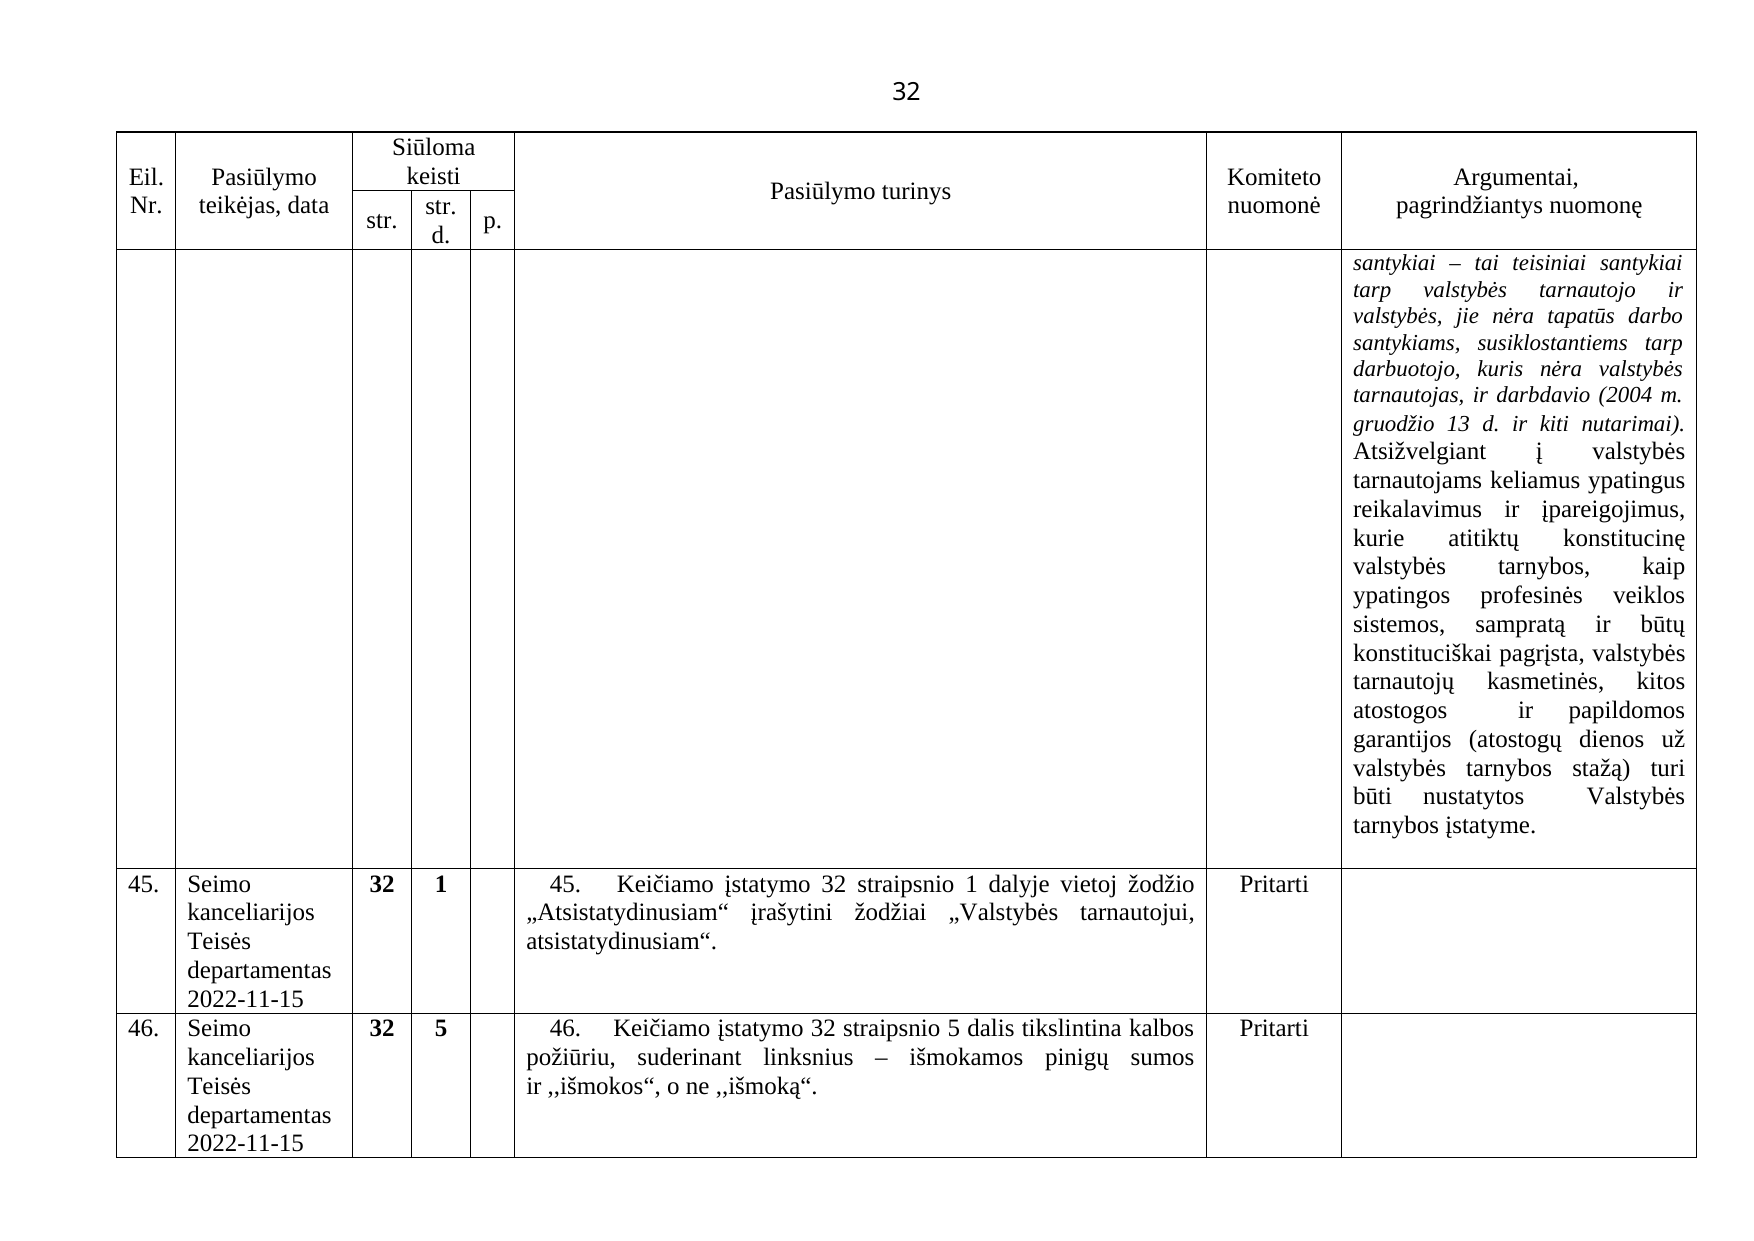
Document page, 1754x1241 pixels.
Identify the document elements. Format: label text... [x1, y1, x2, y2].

table_cell Pritarti [1207, 869, 1341, 1012]
table_cell [471, 869, 514, 1012]
table_cell [176, 250, 352, 868]
table_cell santykiai – tai teisiniai santykiai tarp valstybės tarnautojo ir valstybės, jie nėra tapatūs darbo santykiams, susiklostantiems tarp darbuotojo, kuris nėra valstybės tarnautojas, ir darbdavio (2004 m. gruodžio 13 d. ir kiti nutarimai). Atsižvelgiant į valstybės tarnautojams keliamus ypatingus reikalavimus ir įpareigojimus, kurie atitiktų konstitucinę valstybės tarnybos, kaip ypatingos profesinės veiklos sistemos, sampratą ir būtų konstituciškai pagrįsta, valstybės tarnautojų kasmetinės, kitos atostogos ir papildomos garantijos (atostogų dienos už valstybės tarnybos stažą) turi būti nustatytos Valstybės tarnybos įstatyme. [1342, 250, 1696, 868]
table_cell [1207, 250, 1341, 868]
table_cell [353, 250, 411, 868]
table_cell [117, 250, 175, 868]
table_cell [471, 250, 514, 868]
table_cell str. [353, 191, 411, 248]
table_cell 1 [412, 869, 470, 1012]
table_header Siūloma keisti [353, 133, 514, 190]
table_cell 5 [412, 1014, 470, 1157]
table_cell [1342, 869, 1696, 1012]
table_cell [1342, 1014, 1696, 1157]
table_cell 32 [353, 869, 411, 1012]
table_header Pasiūlymo teikėjas, data [176, 133, 352, 248]
table_cell 32 [353, 1014, 411, 1157]
table_cell [515, 250, 1206, 868]
table_cell [471, 1014, 514, 1157]
table_cell Seimo kanceliarijos Teisės departamentas 2022-11-15 [176, 869, 352, 1012]
table_cell [117, 869, 175, 1012]
table_cell 46. Keičiamo įstatymo 32 straipsnio 5 dalis tikslintina kalbos požiūriu, suderinant linksnius – išmokamos pinigų sumos ir ,,išmokos“, o ne ,,išmoką“. [515, 1014, 1206, 1157]
table_cell p. [471, 191, 514, 248]
table_cell Seimo kanceliarijos Teisės departamentas 2022-11-15 [176, 1014, 352, 1157]
table_cell Pritarti [1207, 1014, 1341, 1157]
table_cell [117, 1014, 175, 1157]
table_header Eil. Nr. [117, 133, 175, 248]
table_header Pasiūlymo turinys [515, 133, 1206, 248]
table_header Komiteto nuomonė [1207, 133, 1341, 248]
table_header Argumentai, pagrindžiantys nuomonę [1342, 133, 1696, 248]
table_cell [412, 250, 470, 868]
table_cell str. d. [412, 191, 470, 248]
table_cell 45. Keičiamo įstatymo 32 straipsnio 1 dalyje vietoj žodžio „Atsistatydinusiam“ įrašytini žodžiai „Valstybės tarnautojui, atsistatydinusiam“. [515, 869, 1206, 1012]
